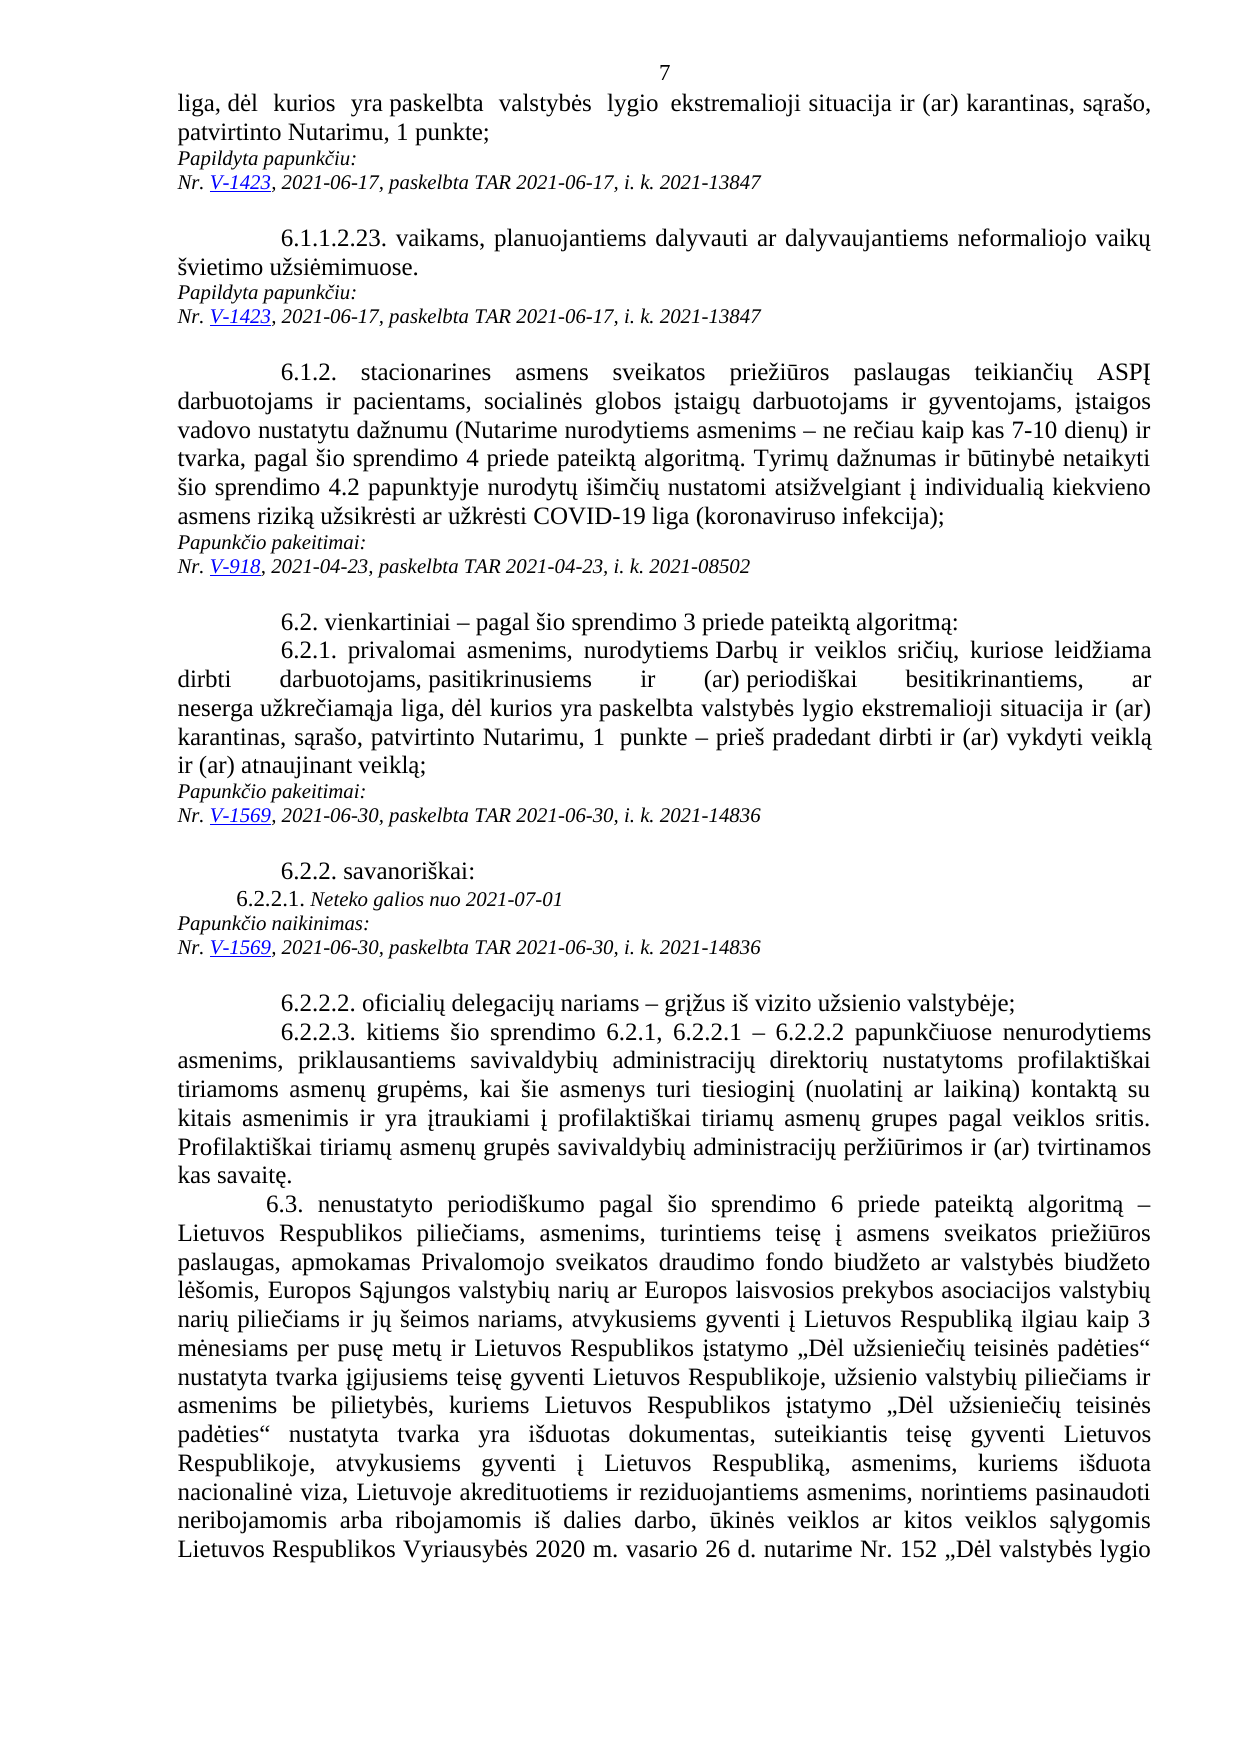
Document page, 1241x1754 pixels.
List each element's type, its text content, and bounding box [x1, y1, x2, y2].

text Nr. V-1423, 2021-06-17, paskelbta TAR 2021-06-17, i. k. 2021-13847 [177, 304, 1152, 328]
text liga, dėl kurios yra paskelbta valstybės lygio ekstremalioji situacija ir (ar) karantinas, sąrašo, patvirtinto Nutarimu, 1 punkte; [177, 88, 1152, 146]
text Papunkčio pakeitimai: [177, 530, 1152, 554]
text Papildyta papunkčiu: [177, 146, 1152, 170]
text 6.2.2.3. kitiems šio sprendimo 6.2.1, 6.2.2.1 – 6.2.2.2 papunkčiuose nenurodytiems asmenims, priklausantiems savivaldybių administracijų direktorių nustatytoms profilaktiškai tiriamoms asmenų grupėms, kai šie asmenys turi tiesioginį (nuolatinį ar laikiną) kontaktą su kitais asmenimis ir yra įtraukiami į profilaktiškai tiriamų asmenų grupes pagal veiklos sritis. Profilaktiškai tiriamų asmenų grupės savivaldybių administracijų peržiūrimos ir (ar) tvirtinamos kas savaitę. [177, 1017, 1152, 1189]
text Papildyta papunkčiu: [177, 280, 1152, 304]
text Nr. V-1569, 2021-06-30, paskelbta TAR 2021-06-30, i. k. 2021-14836 [177, 935, 1152, 959]
text 6.2. vienkartiniai – pagal šio sprendimo 3 priede pateiktą algoritmą: [177, 607, 1152, 635]
text 6.2.2.1. Neteko galios nuo 2021-07-01 [177, 885, 1152, 911]
text 6.2.1. privalomai asmenims, nurodytiems Darbų ir veiklos sričių, kuriose leidžiama dirbti darbuotojams, pasitikrinusiems ir (ar) periodiškai besitikrinantiems, ar neserga užkrečiamąja liga, dėl kurios yra paskelbta valstybės lygio ekstremalioji situacija ir (ar) karantinas, sąrašo, patvirtinto Nutarimu, 1 punkte – prieš pradedant dirbti ir (ar) vykdyti veiklą ir (ar) atnaujinant veiklą; [177, 635, 1152, 779]
text Nr. V-918, 2021-04-23, paskelbta TAR 2021-04-23, i. k. 2021-08502 [177, 554, 1152, 578]
text Nr. V-1423, 2021-06-17, paskelbta TAR 2021-06-17, i. k. 2021-13847 [177, 170, 1152, 194]
text 6.2.2.2. oficialių delegacijų nariams – grįžus iš vizito užsienio valstybėje; [177, 988, 1152, 1017]
text 6.1.2. stacionarines asmens sveikatos priežiūros paslaugas teikiančių ASPĮ darbuotojams ir pacientams, socialinės globos įstaigų darbuotojams ir gyventojams, įstaigos vadovo nustatytu dažnumu (Nutarime nurodytiems asmenims – ne rečiau kaip kas 7-10 dienų) ir tvarka, pagal šio sprendimo 4 priede pateiktą algoritmą. Tyrimų dažnumas ir būtinybė netaikyti šio sprendimo 4.2 papunktyje nurodytų išimčių nustatomi atsižvelgiant į individualią kiekvieno asmens riziką užsikrėsti ar užkrėsti COVID-19 liga (koronaviruso infekcija); [177, 357, 1152, 530]
text 6.3. nenustatyto periodiškumo pagal šio sprendimo 6 priede pateiktą algoritmą – Lietuvos Respublikos piliečiams, asmenims, turintiems teisę į asmens sveikatos priežiūros paslaugas, apmokamas Privalomojo sveikatos draudimo fondo biudžeto ar valstybės biudžeto lėšomis, Europos Sąjungos valstybių narių ar Europos laisvosios prekybos asociacijos valstybių narių piliečiams ir jų šeimos nariams, atvykusiems gyventi į Lietuvos Respubliką ilgiau kaip 3 mėnesiams per pusę metų ir Lietuvos Respublikos įstatymo „Dėl užsieniečių teisinės padėties“ nustatyta tvarka įgijusiems teisę gyventi Lietuvos Respublikoje, užsienio valstybių piliečiams ir asmenims be pilietybės, kuriems Lietuvos Respublikos įstatymo „Dėl užsieniečių teisinės padėties“ nustatyta tvarka yra išduotas dokumentas, suteikiantis teisę gyventi Lietuvos Respublikoje, atvykusiems gyventi į Lietuvos Respubliką, asmenims, kuriems išduota nacionalinė viza, Lietuvoje akredituotiems ir reziduojantiems asmenims, norintiems pasinaudoti neribojamomis arba ribojamomis iš dalies darbo, ūkinės veiklos ar kitos veiklos sąlygomis Lietuvos Respublikos Vyriausybės 2020 m. vasario 26 d. nutarime Nr. 152 „Dėl valstybės lygio [177, 1189, 1152, 1563]
text 6.2.2. savanoriškai: [177, 856, 1152, 885]
text 6.1.1.2.23. vaikams, planuojantiems dalyvauti ar dalyvaujantiems neformaliojo vaikų švietimo užsiėmimuose. [177, 223, 1152, 280]
text Papunkčio naikinimas: [177, 911, 1152, 935]
text Papunkčio pakeitimai: [177, 779, 1152, 803]
text Nr. V-1569, 2021-06-30, paskelbta TAR 2021-06-30, i. k. 2021-14836 [177, 803, 1152, 827]
